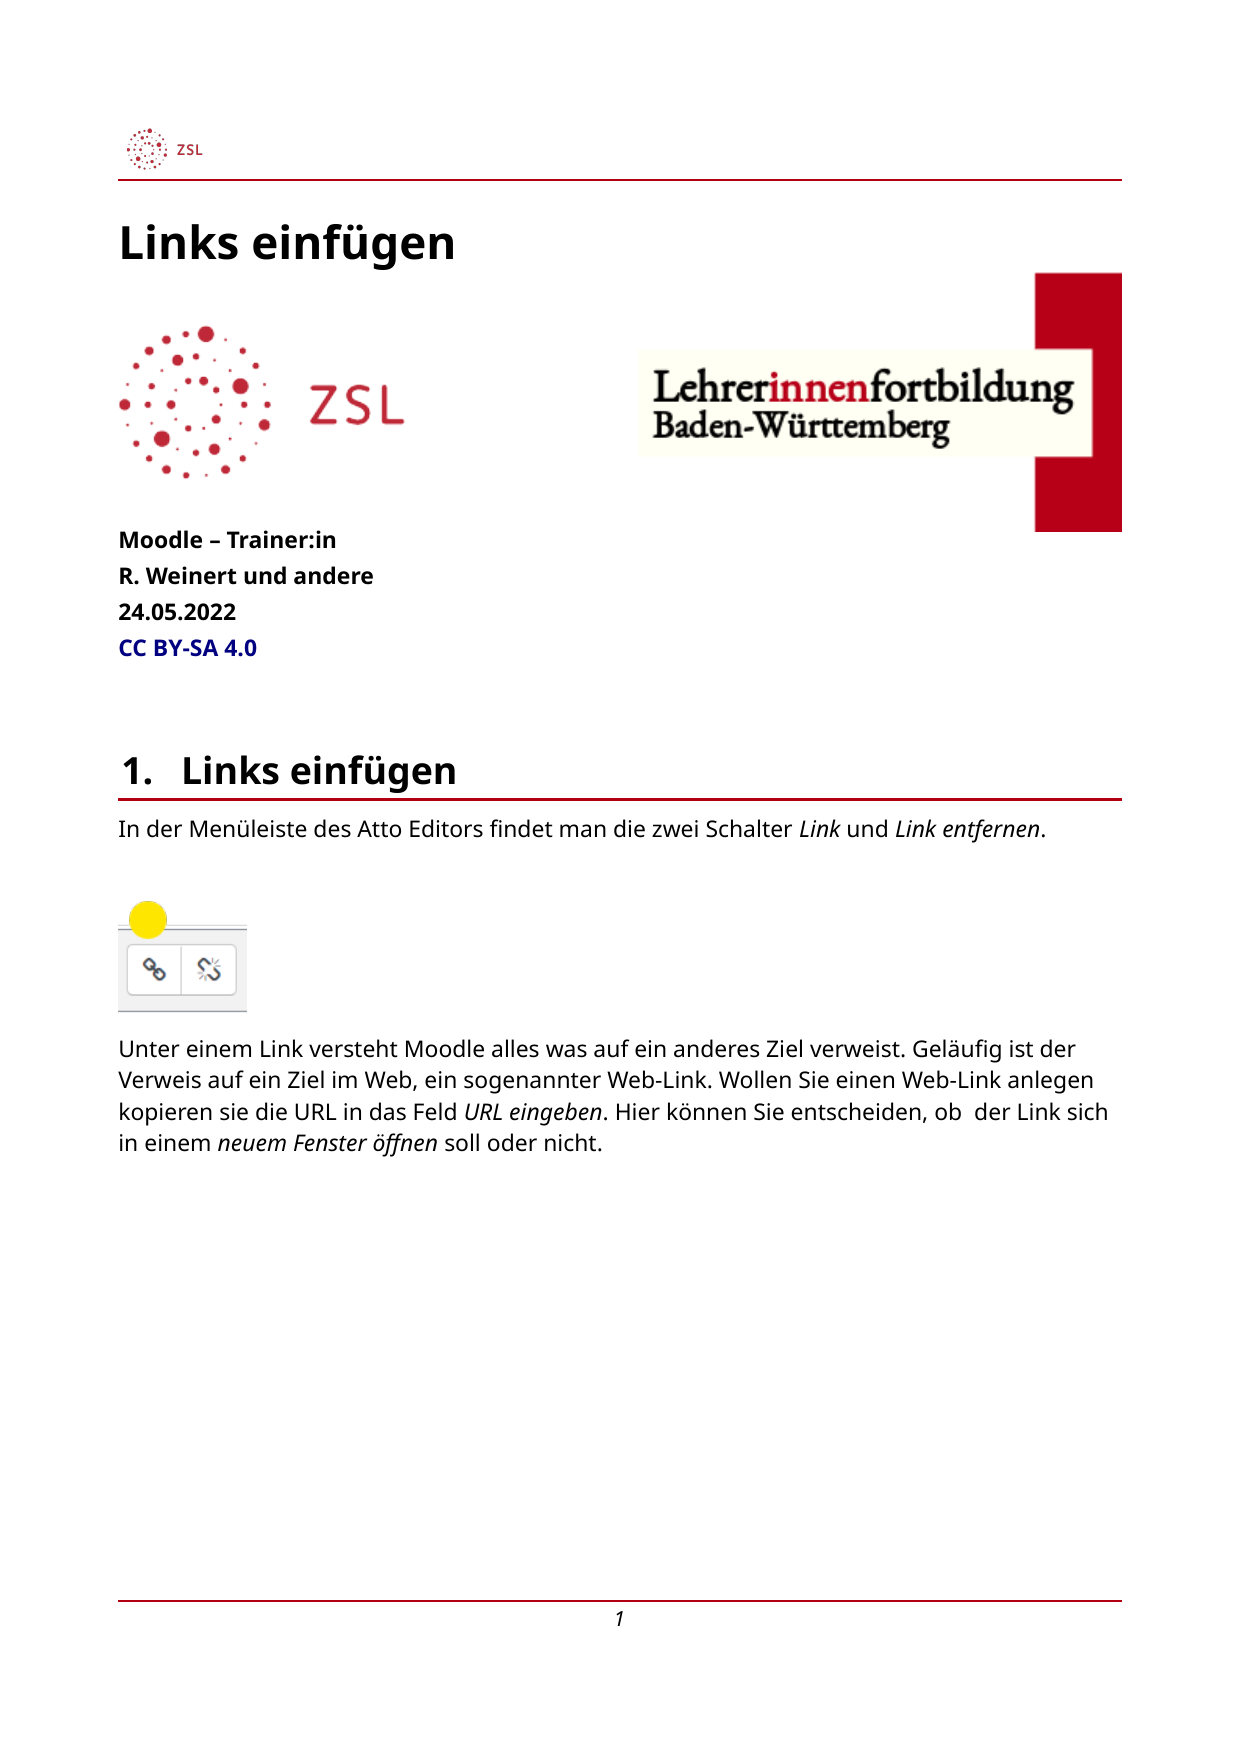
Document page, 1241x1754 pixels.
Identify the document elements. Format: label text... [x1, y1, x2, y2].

title Links einfügen [118, 210, 1122, 273]
table_header Moodle – Trainer:in R. Weinert und andere 24.05.2022 CC BY-SA 4.0 [118, 273, 1122, 663]
text In der Menüleiste des Atto Editors findet man die zwei Schalter Link und Link entfernen. [118, 813, 1122, 844]
picture [127, 128, 203, 170]
picture [118, 900, 247, 1021]
text Unter einem Link versteht Moodle alles was auf ein anderes Ziel verweist. Geläufig ist der Verweis auf ein Ziel im Web, ein sogenannter Web-Link. Wollen Sie einen Web-Link anlegen kopieren sie die URL in das Feld URL eingeben. Hier können Sie entscheiden, ob der Link sich in einem neuem Fenster öffnen soll oder nicht. [118, 1033, 1122, 1158]
subtitle Links einfügen [118, 742, 1122, 798]
